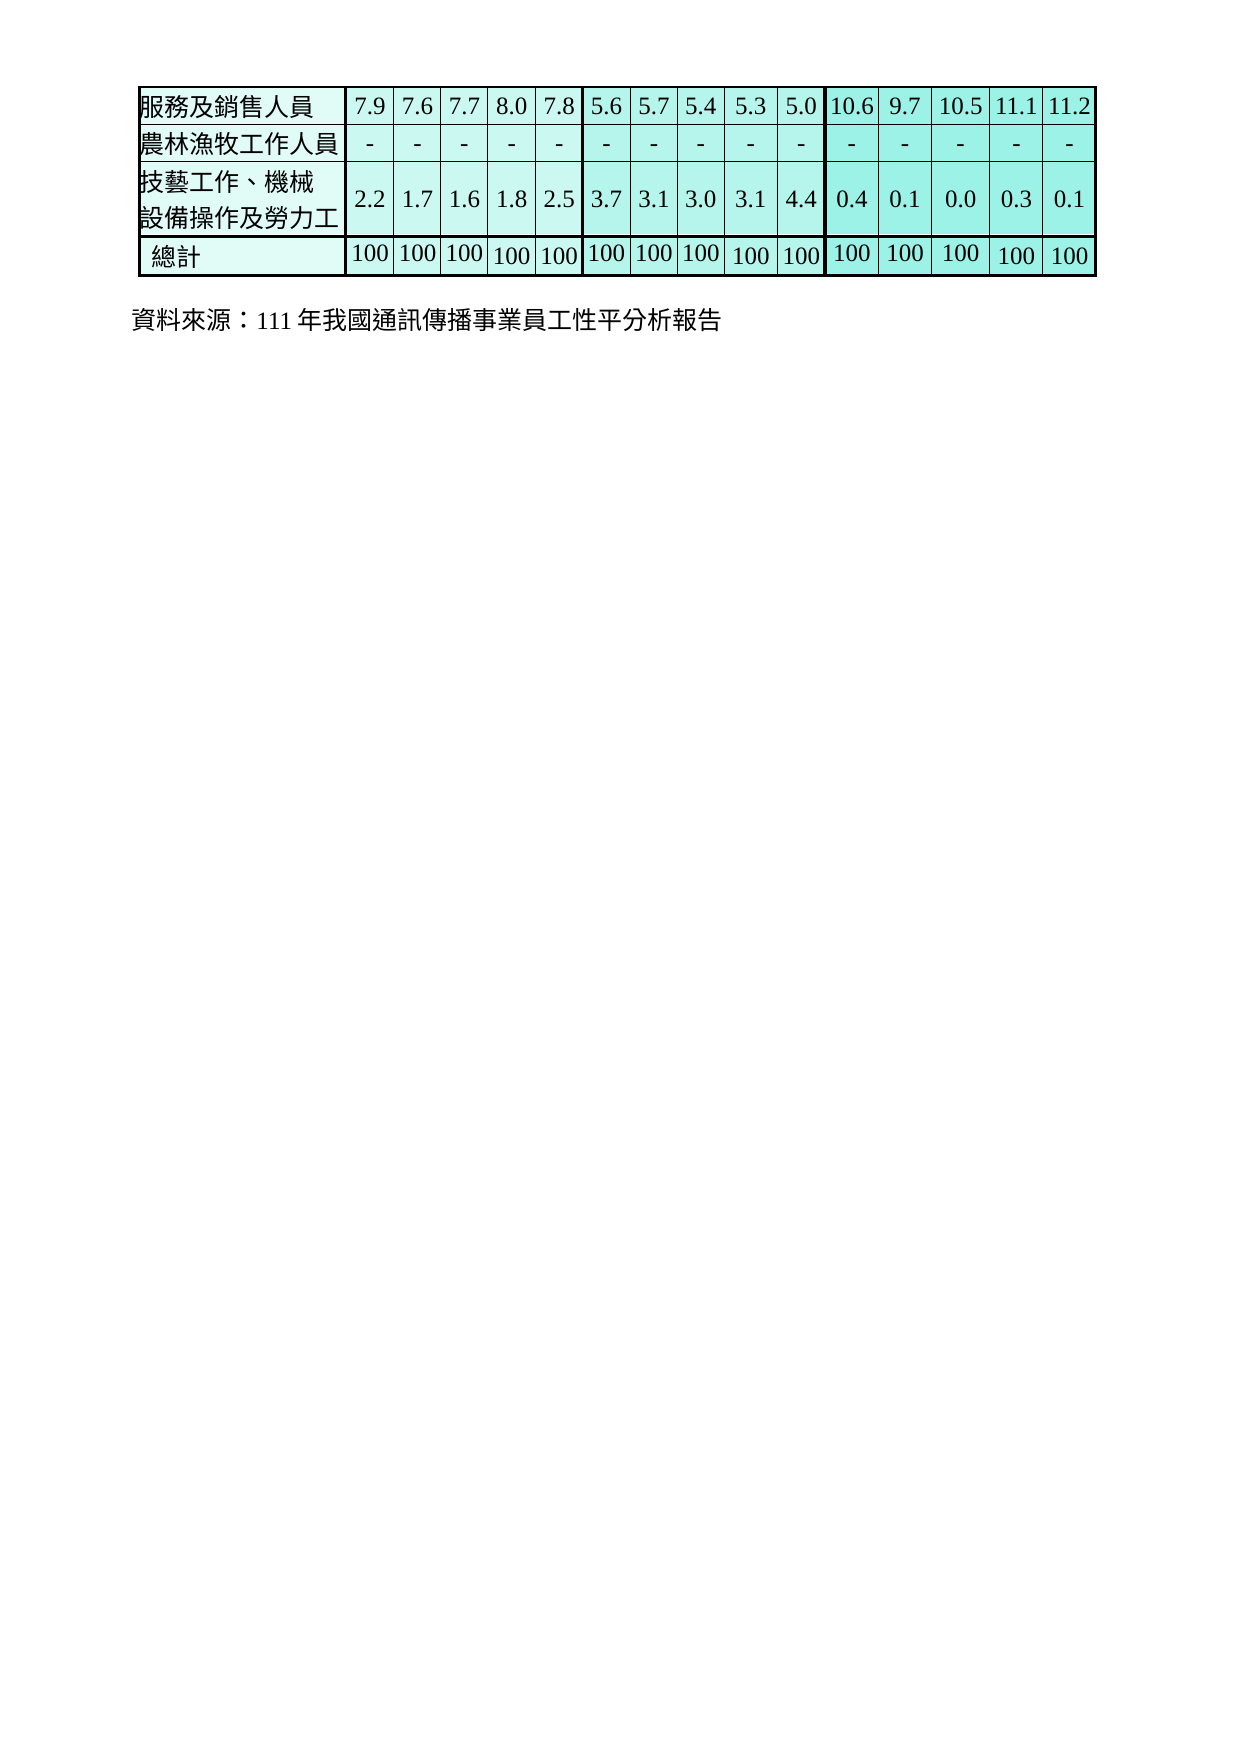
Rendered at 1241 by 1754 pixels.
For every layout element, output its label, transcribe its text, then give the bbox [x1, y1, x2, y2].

table_cell - [990, 125, 1042, 161]
table_cell 100 [879, 238, 931, 274]
table_cell - [1043, 125, 1094, 161]
table_cell 0.3 [990, 162, 1042, 234]
table_cell 5.4 [678, 88, 724, 124]
table_cell - [536, 125, 581, 161]
table_cell 0.4 [827, 162, 878, 234]
table_cell - [827, 125, 878, 161]
table_cell 7.8 [536, 88, 581, 124]
table_cell 100 [488, 238, 535, 274]
table_cell - [879, 125, 931, 161]
table_cell 100 [584, 238, 630, 274]
table_cell 100 [631, 238, 677, 274]
table_cell 0.1 [879, 162, 931, 234]
table_cell 100 [536, 238, 581, 274]
table_cell 5.0 [778, 88, 823, 124]
table_cell - [347, 125, 393, 161]
table_cell 3.1 [631, 162, 677, 234]
text 資料來源：111年我國通訊傳播事業員工性平分析報告 [131, 301, 1114, 337]
table_cell - [678, 125, 724, 161]
table_cell - [631, 125, 677, 161]
table_cell 7.6 [394, 88, 440, 124]
table_cell 100 [678, 238, 724, 274]
table_cell 10.5 [932, 88, 989, 124]
table_cell 100 [932, 238, 989, 274]
table_cell 總計 [141, 238, 344, 274]
table_cell 100 [347, 238, 393, 274]
table_cell 11.2 [1043, 88, 1094, 124]
table_cell 100 [441, 238, 487, 274]
table_cell 100 [1043, 238, 1094, 274]
table_cell 2.5 [536, 162, 581, 234]
table_cell 100 [990, 238, 1042, 274]
table_cell 0.0 [932, 162, 989, 234]
table_cell 5.3 [725, 88, 777, 124]
table_cell 農林漁牧工作人員 [141, 125, 344, 161]
table_cell - [778, 125, 823, 161]
table_cell 10.6 [827, 88, 878, 124]
table_cell - [725, 125, 777, 161]
table_cell 8.0 [488, 88, 535, 124]
table_cell 7.9 [347, 88, 393, 124]
table_cell 4.4 [778, 162, 823, 234]
table_cell - [441, 125, 487, 161]
table_cell 7.7 [441, 88, 487, 124]
table_cell 5.7 [631, 88, 677, 124]
table_cell 9.7 [879, 88, 931, 124]
table_cell 3.7 [584, 162, 630, 234]
table_cell 2.2 [347, 162, 393, 234]
table_cell 3.0 [678, 162, 724, 234]
table_cell 100 [778, 238, 823, 274]
table_cell 100 [827, 238, 878, 274]
table_cell - [488, 125, 535, 161]
table_cell - [394, 125, 440, 161]
table_cell 3.1 [725, 162, 777, 234]
table_cell 100 [725, 238, 777, 274]
table_cell 1.7 [394, 162, 440, 234]
table_cell 1.8 [488, 162, 535, 234]
table_cell 技藝工作、機械 設備操作及勞力工 [141, 162, 344, 234]
table_cell - [584, 125, 630, 161]
table_cell 5.6 [584, 88, 630, 124]
table_cell 服務及銷售人員 [141, 88, 344, 124]
table_cell - [932, 125, 989, 161]
table_cell 0.1 [1043, 162, 1094, 234]
table_cell 11.1 [990, 88, 1042, 124]
table_cell 1.6 [441, 162, 487, 234]
table_cell 100 [394, 238, 440, 274]
